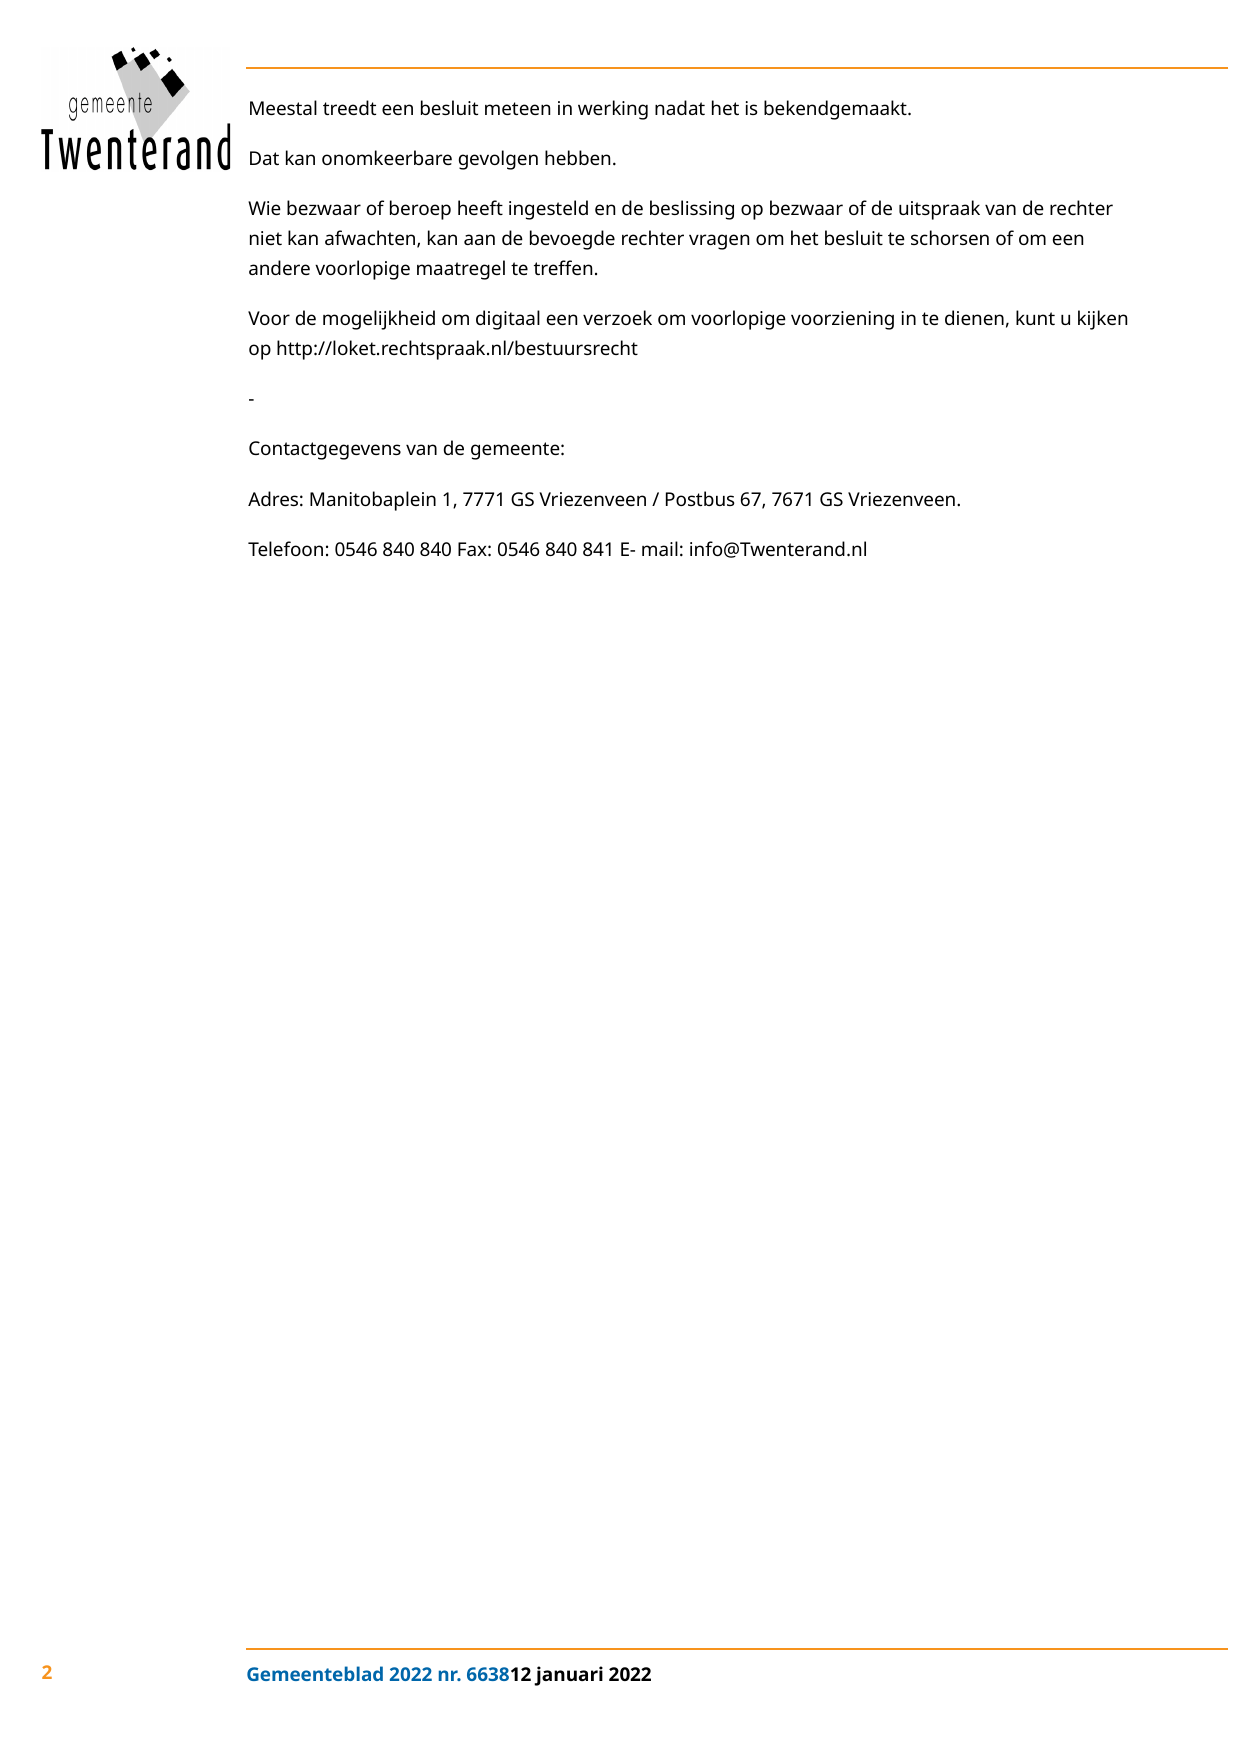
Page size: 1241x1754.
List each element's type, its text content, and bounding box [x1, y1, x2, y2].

text Adres: Manitobaplein 1, 7771 GS Vriezenveen / Postbus 67, 7671 GS Vriezenveen. [248, 486, 1152, 512]
text Wie bezwaar of beroep heeft ingesteld en de beslissing op bezwaar of de uitspraak van de rechter niet kan afwachten, kan aan de bevoegde rechter vragen om het besluit te schorsen of om een andere voorlopige maatregel te treffen. [248, 196, 1152, 281]
text Contactgegevens van de gemeente: [248, 436, 1152, 461]
text Meestal treedt een besluit meteen in werking nadat het is bekendgemaakt. [248, 95, 1152, 121]
text - [248, 385, 1152, 411]
text Telefoon: 0546 840 840 Fax: 0546 840 841 E- mail: info@Twenterand.nl [248, 536, 1152, 562]
picture [41, 47, 231, 172]
text Dat kan onomkeerbare gevolgen hebben. [248, 145, 1152, 171]
text Voor de mogelijkheid om digitaal een verzoek om voorlopige voorziening in te dienen, kunt u kijken op http://loket.rechtspraak.nl/bestuursrecht [248, 305, 1152, 361]
